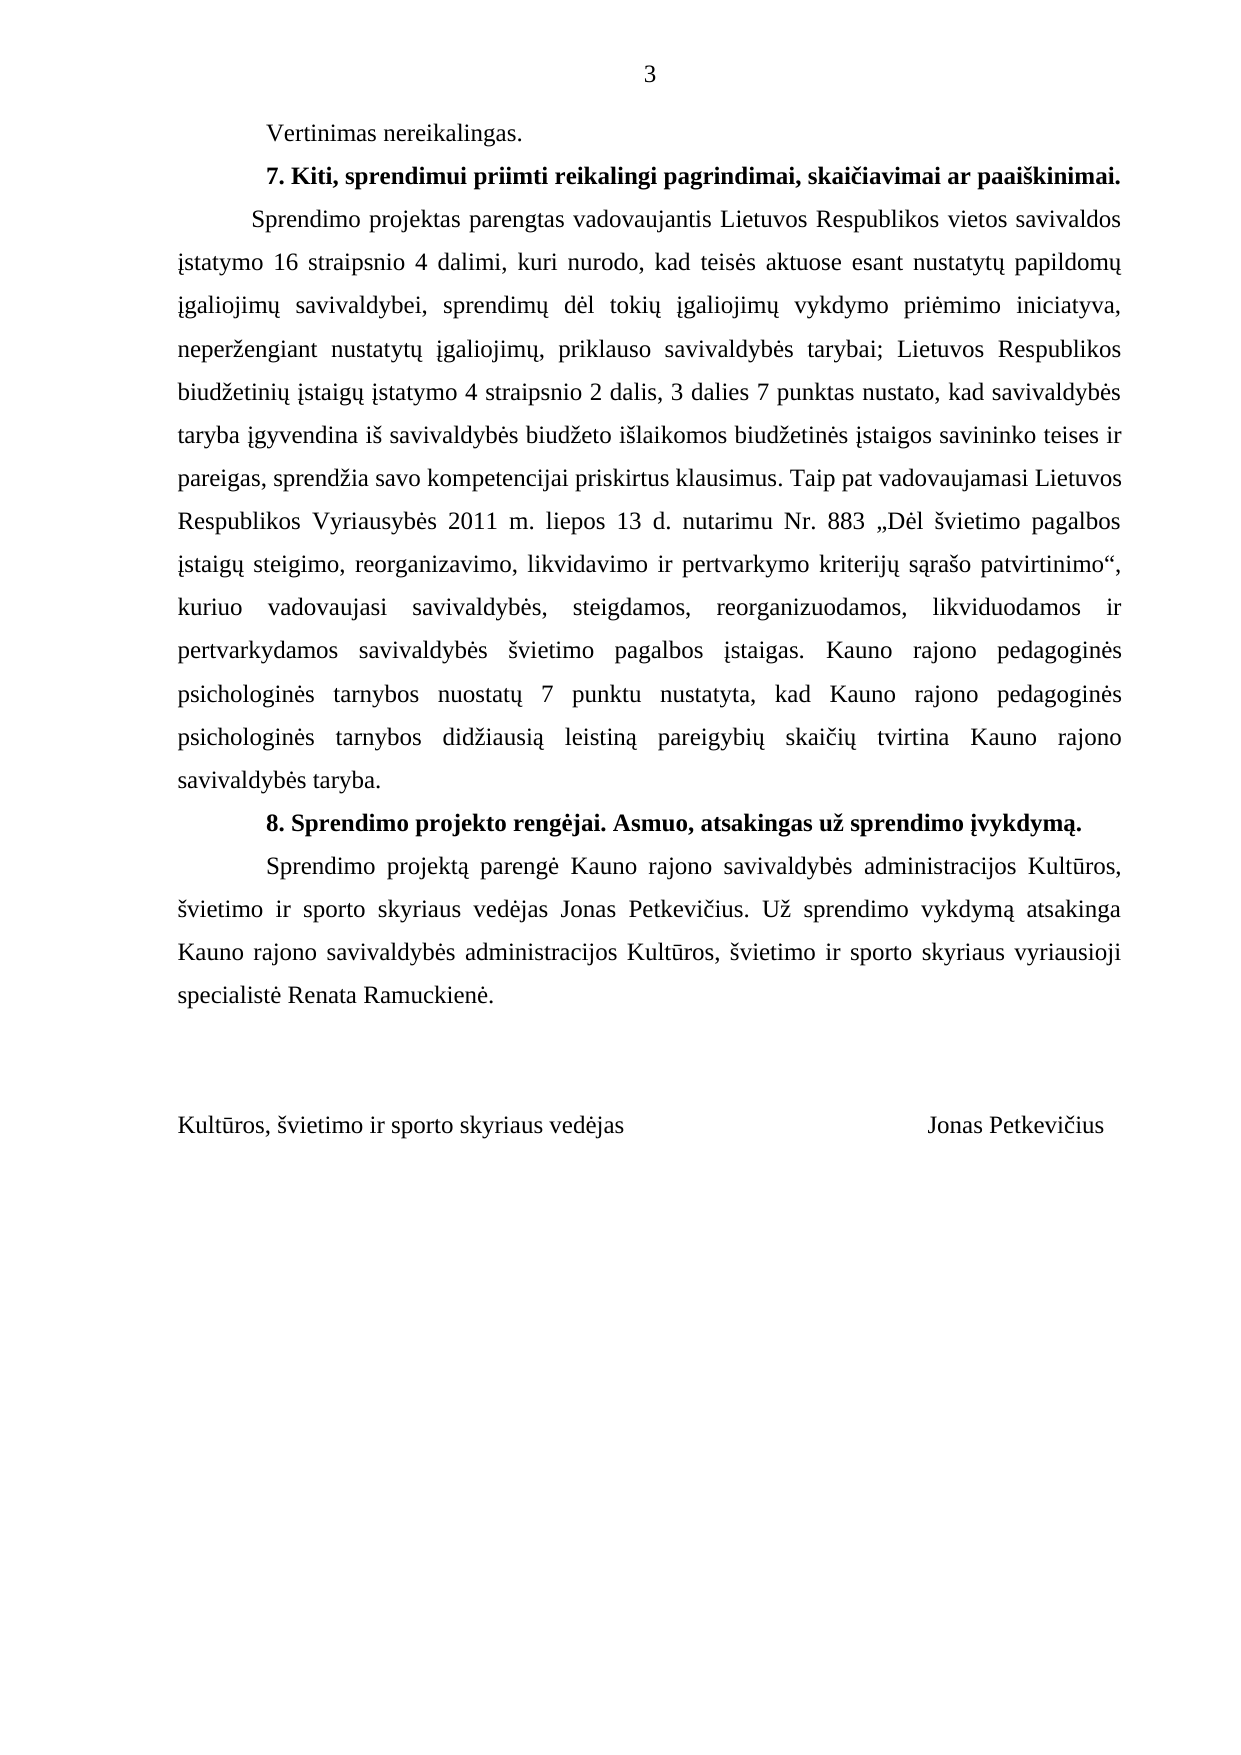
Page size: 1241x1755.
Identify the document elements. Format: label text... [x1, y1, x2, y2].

text Vertinimas nereikalingas. [177, 118, 1122, 147]
text 7. Kiti, sprendimui priimti reikalingi pagrindimai, skaičiavimai ar paaiškinimai. [260, 161, 1122, 190]
text Sprendimo projektą parengė Kauno rajono savivaldybės administracijos Kultūros, švietimo ir sporto skyriaus vedėjas Jonas Petkevičius. Už sprendimo vykdymą atsakinga Kauno rajono savivaldybės administracijos Kultūros, švietimo ir sporto skyriaus vyriausioji specialistė Renata Ramuckienė. [177, 851, 1122, 1009]
text Sprendimo projektas parengtas vadovaujantis Lietuvos Respublikos vietos savivaldos įstatymo 16 straipsnio 4 dalimi, kuri nurodo, kad teisės aktuose esant nustatytų papildomų įgaliojimų savivaldybei, sprendimų dėl tokių įgaliojimų vykdymo priėmimo iniciatyva, neperžengiant nustatytų įgaliojimų, priklauso savivaldybės tarybai; Lietuvos Respublikos biudžetinių įstaigų įstatymo 4 straipsnio 2 dalis, 3 dalies 7 punktas nustato, kad savivaldybės taryba įgyvendina iš savivaldybės biudžeto išlaikomos biudžetinės įstaigos savininko teises ir pareigas, sprendžia savo kompetencijai priskirtus klausimus. Taip pat vadovaujamasi Lietuvos Respublikos Vyriausybės 2011 m. liepos 13 d. nutarimu Nr. 883 „Dėl švietimo pagalbos įstaigų steigimo, reorganizavimo, likvidavimo ir pertvarkymo kriterijų sąrašo patvirtinimo“, kuriuo vadovaujasi savivaldybės, steigdamos, reorganizuodamos, likviduodamos ir pertvarkydamos savivaldybės švietimo pagalbos įstaigas. Kauno rajono pedagoginės psichologinės tarnybos nuostatų 7 punktu nustatyta, kad Kauno rajono pedagoginės psichologinės tarnybos didžiausią leistiną pareigybių skaičių tvirtina Kauno rajono savivaldybės taryba. [177, 204, 1122, 794]
text Kultūros, švietimo ir sporto skyriaus vedėjas Jonas Petkevičius [177, 1110, 1122, 1139]
text 8. Sprendimo projekto rengėjai. Asmuo, atsakingas už sprendimo įvykdymą. [177, 808, 1122, 837]
